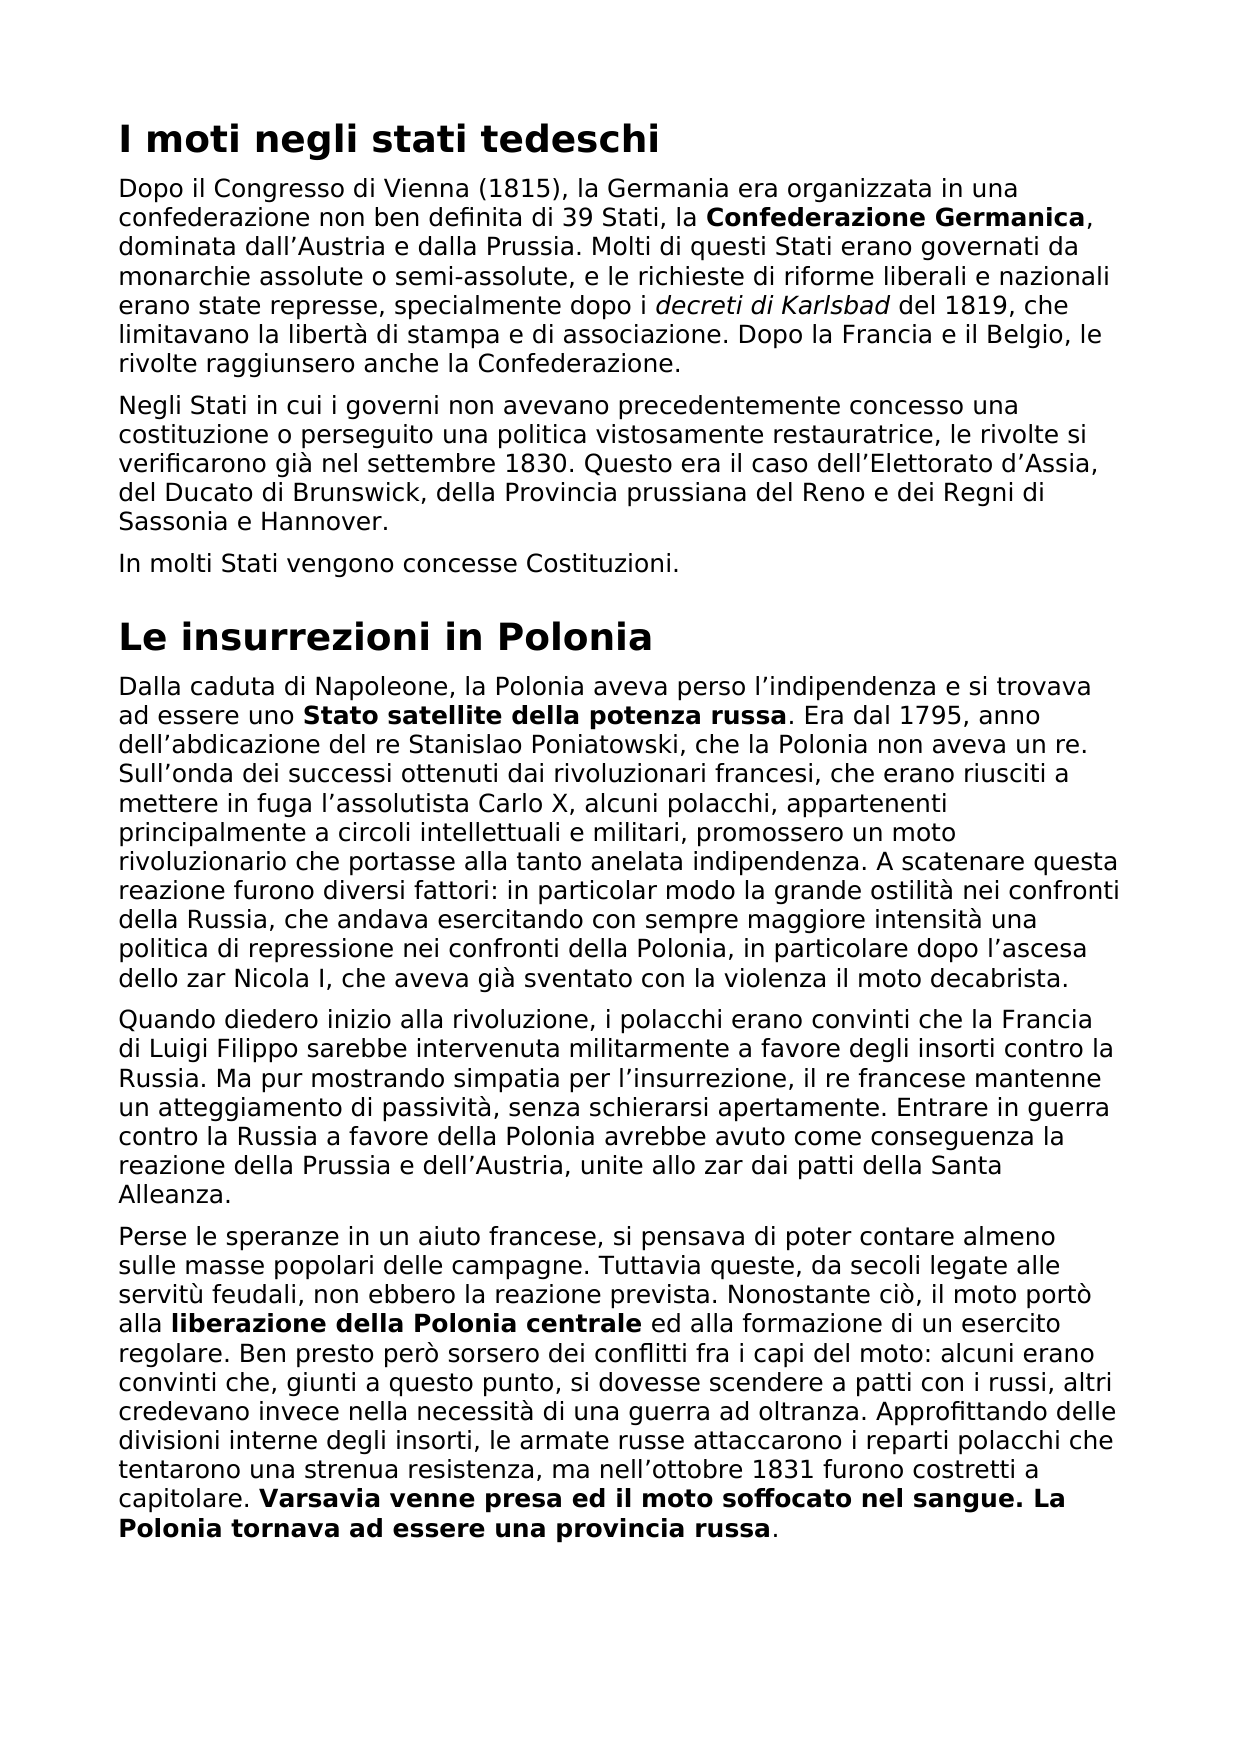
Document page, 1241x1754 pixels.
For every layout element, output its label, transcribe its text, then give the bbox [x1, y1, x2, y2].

subtitle I moti negli stati tedeschi [118, 118, 1122, 162]
text Perse le speranze in un aiuto francese, si pensava di poter contare almeno sulle masse popolari delle campagne. Tuttavia queste, da secoli legate alle servitù feudali, non ebbero la reazione prevista. Nonostante ciò, il moto portò alla liberazione della Polonia centrale ed alla formazione di un esercito regolare. Ben presto però sorsero dei conflitti fra i capi del moto: alcuni erano convinti che, giunti a questo punto, si dovesse scendere a patti con i russi, altri credevano invece nella necessità di una guerra ad oltranza. Approfittando delle divisioni interne degli insorti, le armate russe attaccarono i reparti polacchi che tentarono una strenua resistenza, ma nell’ottobre 1831 furono costretti a capitolare. Varsavia venne presa ed il moto soffocato nel sangue. La Polonia tornava ad essere una provincia russa. [118, 1222, 1122, 1543]
subtitle Le insurrezioni in Polonia [118, 616, 1122, 659]
text Negli Stati in cui i governi non avevano precedentemente concesso una costituzione o perseguito una politica vistosamente restauratrice, le rivolte si verificarono già nel settembre 1830. Questo era il caso dell’Elettorato d’Assia, del Ducato di Brunswick, della Provincia prussiana del Reno e dei Regni di Sassonia e Hannover. [118, 391, 1122, 537]
text Dalla caduta di Napoleone, la Polonia aveva perso l’indipendenza e si trovava ad essere uno Stato satellite della potenza russa. Era dal 1795, anno dell’abdicazione del re Stanislao Poniatowski, che la Polonia non aveva un re. Sull’onda dei successi ottenuti dai rivoluzionari francesi, che erano riusciti a mettere in fuga l’assolutista Carlo X, alcuni polacchi, appartenenti principalmente a circoli intellettuali e militari, promossero un moto rivoluzionario che portasse alla tanto anelata indipendenza. A scatenare questa reazione furono diversi fattori: in particolar modo la grande ostilità nei confronti della Russia, che andava esercitando con sempre maggiore intensità una politica di repressione nei confronti della Polonia, in particolare dopo l’ascesa dello zar Nicola I, che aveva già sventato con la violenza il moto decabrista. [118, 672, 1122, 993]
text In molti Stati vengono concesse Costituzioni. [118, 549, 1122, 578]
text Dopo il Congresso di Vienna (1815), la Germania era organizzata in una confederazione non ben definita di 39 Stati, la Confederazione Germanica, dominata dall’Austria e dalla Prussia. Molti di questi Stati erano governati da monarchie assolute o semi-assolute, e le richieste di riforme liberali e nazionali erano state represse, specialmente dopo i decreti di Karlsbad del 1819, che limitavano la libertà di stampa e di associazione. Dopo la Francia e il Belgio, le rivolte raggiunsero anche la Confederazione. [118, 174, 1122, 378]
text Quando diedero inizio alla rivoluzione, i polacchi erano convinti che la Francia di Luigi Filippo sarebbe intervenuta militarmente a favore degli insorti contro la Russia. Ma pur mostrando simpatia per l’insurrezione, il re francese mantenne un atteggiamento di passività, senza schierarsi apertamente. Entrare in guerra contro la Russia a favore della Polonia avrebbe avuto come conseguenza la reazione della Prussia e dell’Austria, unite allo zar dai patti della Santa Alleanza. [118, 1005, 1122, 1209]
